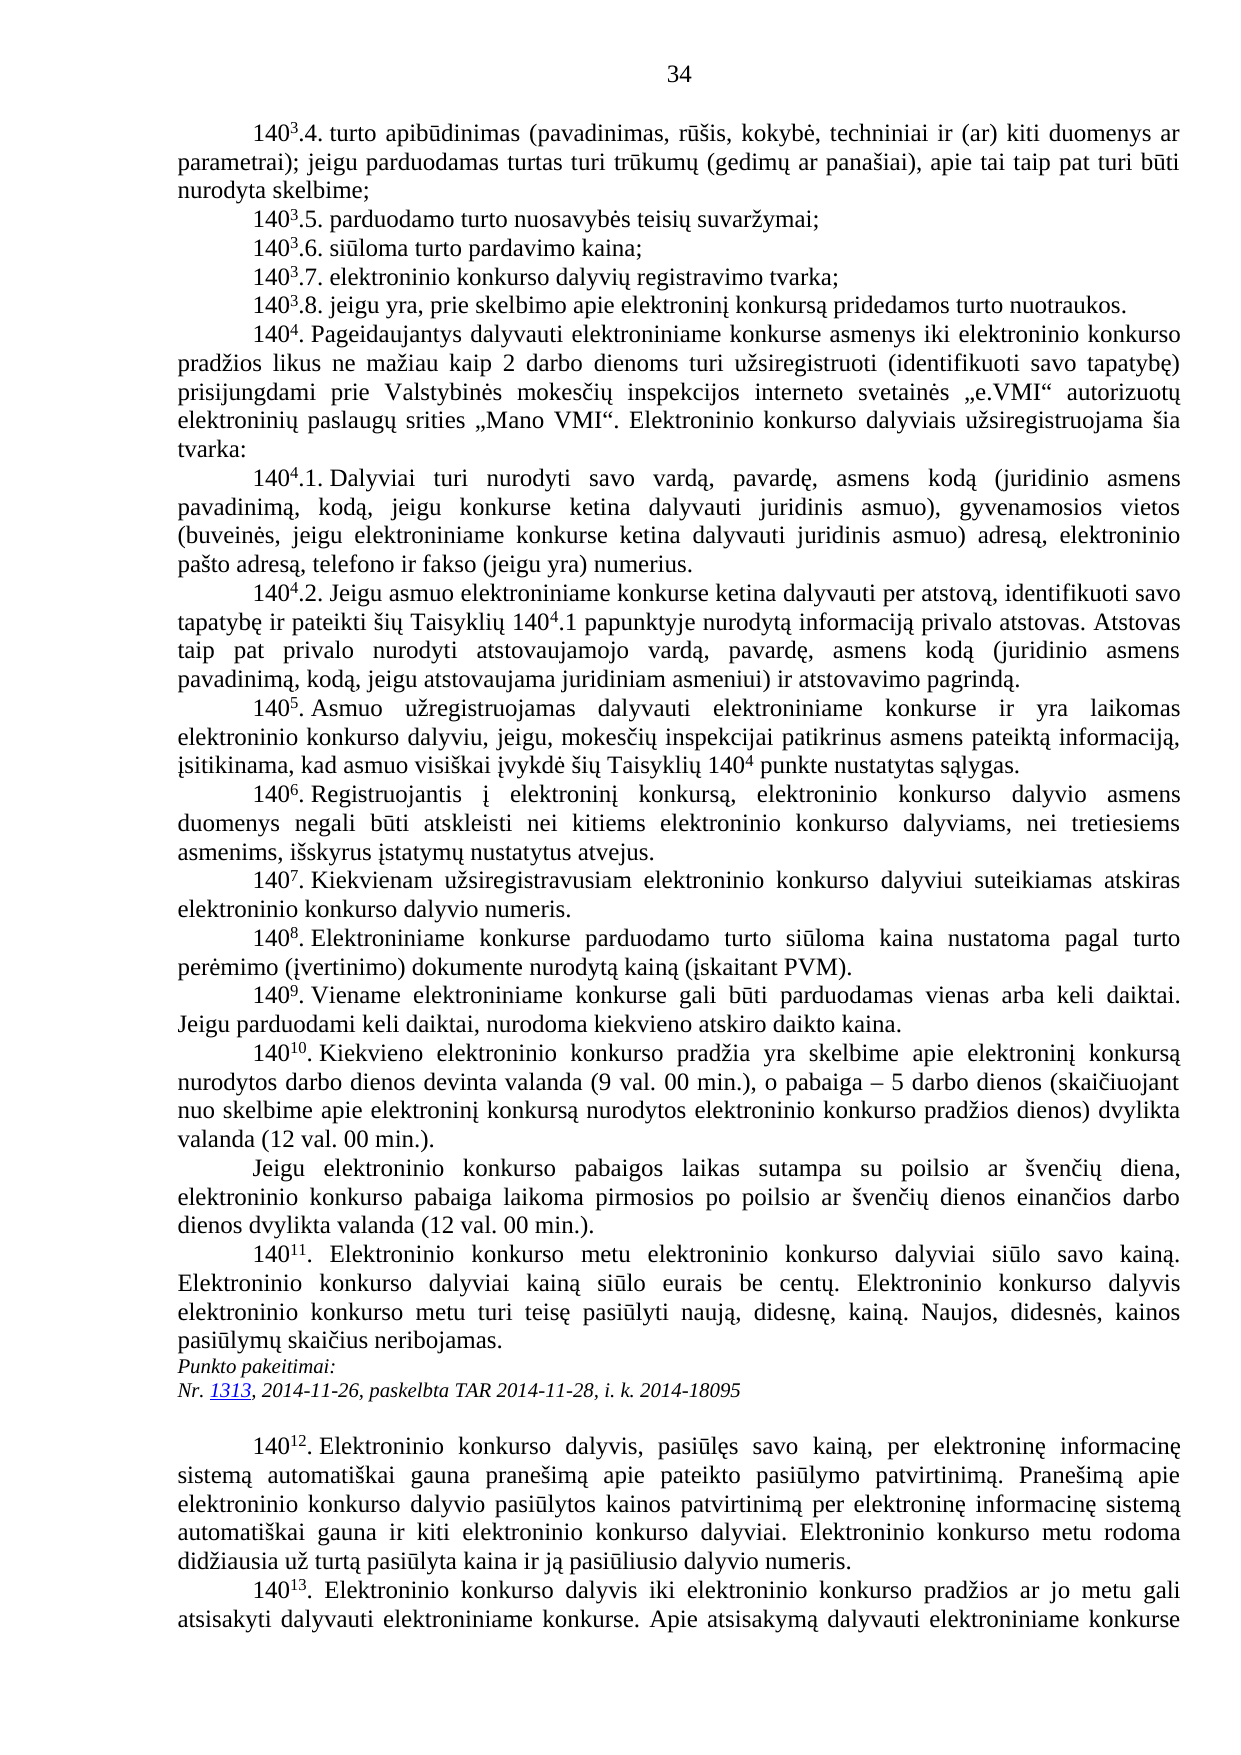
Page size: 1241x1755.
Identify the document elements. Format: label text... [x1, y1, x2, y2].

text 14010. Kiekvieno elektroninio konkurso pradžia yra skelbime apie elektroninį konkursą nurodytos darbo dienos devinta valanda (9 val. 00 min.), o pabaiga – 5 darbo dienos (skaičiuojant nuo skelbime apie elektroninį konkursą nurodytos elektroninio konkurso pradžios dienos) dvylikta valanda (12 val. 00 min.). [177, 1038, 1181, 1153]
text 1405. Asmuo užregistruojamas dalyvauti elektroniniame konkurse ir yra laikomas elektroninio konkurso dalyviu, jeigu, mokesčių inspekcijai patikrinus asmens pateiktą informaciją, įsitikinama, kad asmuo visiškai įvykdė šių Taisyklių 1404 punkte nustatytas sąlygas. [177, 693, 1181, 779]
text 1403.8. jeigu yra, prie skelbimo apie elektroninį konkursą pridedamos turto nuotraukos. [177, 291, 1181, 319]
text 1403.5. parduodamo turto nuosavybės teisių suvaržymai; [177, 204, 1181, 233]
text 1403.4. turto apibūdinimas (pavadinimas, rūšis, kokybė, techniniai ir (ar) kiti duomenys ar parametrai); jeigu parduodamas turtas turi trūkumų (gedimų ar panašiai), apie tai taip pat turi būti nurodyta skelbime; [177, 118, 1181, 204]
text 1403.7. elektroninio konkurso dalyvių registravimo tvarka; [177, 262, 1181, 291]
text 14012. Elektroninio konkurso dalyvis, pasiūlęs savo kainą, per elektroninę informacinę sistemą automatiškai gauna pranešimą apie pateikto pasiūlymo patvirtinimą. Pranešimą apie elektroninio konkurso dalyvio pasiūlytos kainos patvirtinimą per elektroninę informacinę sistemą automatiškai gauna ir kiti elektroninio konkurso dalyviai. Elektroninio konkurso metu rodoma didžiausia už turtą pasiūlyta kaina ir ją pasiūliusio dalyvio numeris. [177, 1431, 1181, 1575]
text 1404. Pageidaujantys dalyvauti elektroniniame konkurse asmenys iki elektroninio konkurso pradžios likus ne mažiau kaip 2 darbo dienoms turi užsiregistruoti (identifikuoti savo tapatybę) prisijungdami prie Valstybinės mokesčių inspekcijos interneto svetainės „e.VMI“ autorizuotų elektroninių paslaugų srities „Mano VMI“. Elektroninio konkurso dalyviais užsiregistruojama šia tvarka: [177, 319, 1181, 463]
text Punkto pakeitimai: [177, 1354, 1181, 1378]
text 1404.1. Dalyviai turi nurodyti savo vardą, pavardę, asmens kodą (juridinio asmens pavadinimą, kodą, jeigu konkurse ketina dalyvauti juridinis asmuo), gyvenamosios vietos (buveinės, jeigu elektroniniame konkurse ketina dalyvauti juridinis asmuo) adresą, elektroninio pašto adresą, telefono ir fakso (jeigu yra) numerius. [177, 463, 1181, 578]
text 1403.6. siūloma turto pardavimo kaina; [177, 233, 1181, 262]
text 1408. Elektroniniame konkurse parduodamo turto siūloma kaina nustatoma pagal turto perėmimo (įvertinimo) dokumente nurodytą kainą (įskaitant PVM). [177, 923, 1181, 981]
text 1406. Registruojantis į elektroninį konkursą, elektroninio konkurso dalyvio asmens duomenys negali būti atskleisti nei kitiems elektroninio konkurso dalyviams, nei tretiesiems asmenims, išskyrus įstatymų nustatytus atvejus. [177, 779, 1181, 866]
text Jeigu elektroninio konkurso pabaigos laikas sutampa su poilsio ar švenčių diena, elektroninio konkurso pabaiga laikoma pirmosios po poilsio ar švenčių dienos einančios darbo dienos dvylikta valanda (12 val. 00 min.). [177, 1153, 1181, 1239]
text 1404.2. Jeigu asmuo elektroniniame konkurse ketina dalyvauti per atstovą, identifikuoti savo tapatybę ir pateikti šių Taisyklių 1404.1 papunktyje nurodytą informaciją privalo atstovas. Atstovas taip pat privalo nurodyti atstovaujamojo vardą, pavardę, asmens kodą (juridinio asmens pavadinimą, kodą, jeigu atstovaujama juridiniam asmeniui) ir atstovavimo pagrindą. [177, 578, 1181, 693]
text Nr. 1313, 2014-11-26, paskelbta TAR 2014-11-28, i. k. 2014-18095 [177, 1378, 1181, 1402]
text 14011. Elektroninio konkurso metu elektroninio konkurso dalyviai siūlo savo kainą. Elektroninio konkurso dalyviai kainą siūlo eurais be centų. Elektroninio konkurso dalyvis elektroninio konkurso metu turi teisę pasiūlyti naują, didesnę, kainą. Naujos, didesnės, kainos pasiūlymų skaičius neribojamas. [177, 1239, 1181, 1354]
text 14013. Elektroninio konkurso dalyvis iki elektroninio konkurso pradžios ar jo metu gali atsisakyti dalyvauti elektroniniame konkurse. Apie atsisakymą dalyvauti elektroniniame konkurse [177, 1575, 1181, 1632]
text 1409. Viename elektroniniame konkurse gali būti parduodamas vienas arba keli daiktai. Jeigu parduodami keli daiktai, nurodoma kiekvieno atskiro daikto kaina. [177, 981, 1181, 1038]
text 1407. Kiekvienam užsiregistravusiam elektroninio konkurso dalyviui suteikiamas atskiras elektroninio konkurso dalyvio numeris. [177, 866, 1181, 923]
